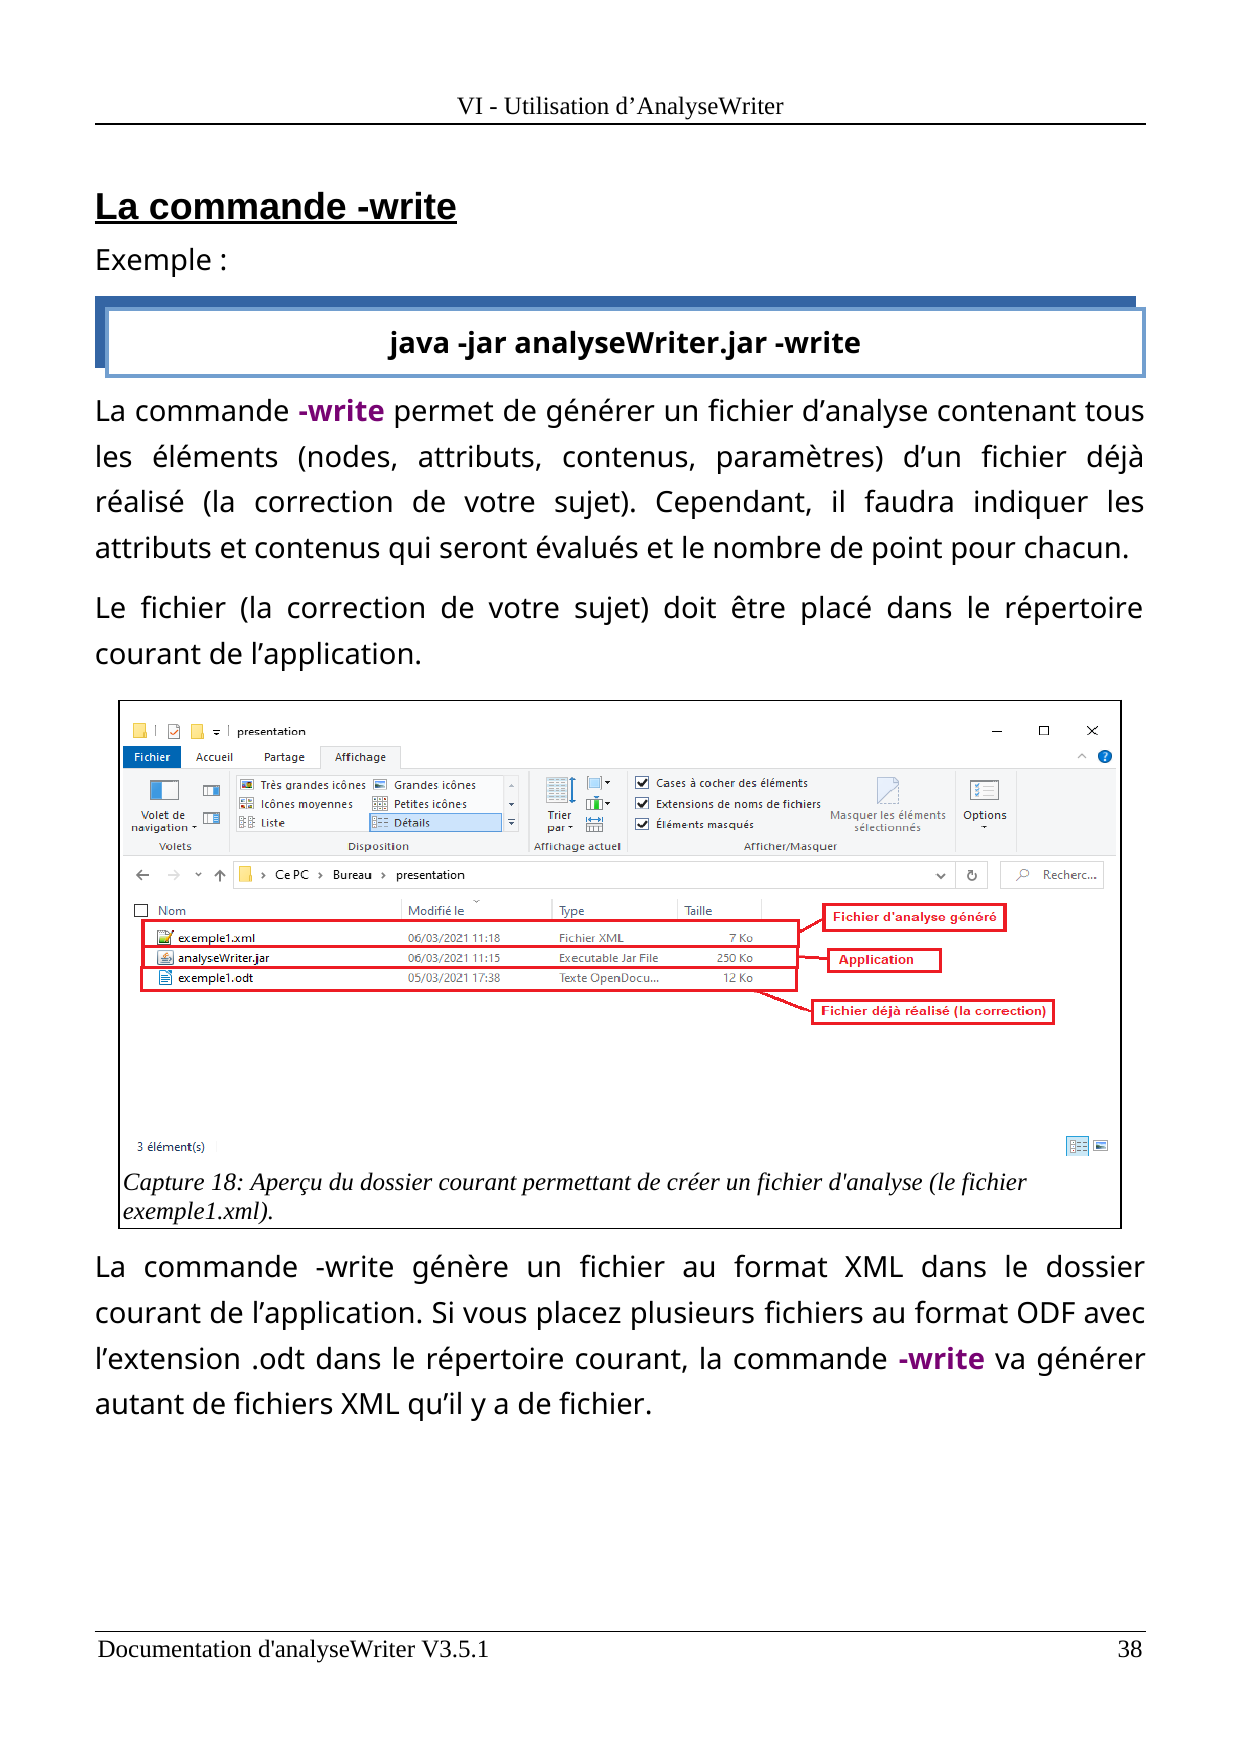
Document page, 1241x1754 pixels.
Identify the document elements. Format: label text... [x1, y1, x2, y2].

list La commande -write permet de générer un fichier d’analyse contenant tous les éléments (nodes, attributs, contenus, paramètres) d’un fichier déjà réalisé (la correction de votre sujet). Cependant, il faudra indiquer les attributs et contenus qui seront évalués et le nombre de point pour chacun. [94, 390, 1146, 567]
subtitle La commande -write [94, 184, 1146, 227]
list La commande -write génère un fichier au format XML dans le dossier courant de l’application. Si vous placez plusieurs fichiers au format ODF avec l’extension .odt dans le répertoire courant, la commande -write va générer autant de fichiers XML qu’il y a de fichier. [94, 693, 1146, 1423]
list Le fichier (la correction de votre sujet) doit être placé dans le répertoire courant de l’application. [94, 587, 1146, 673]
text Exemple : [94, 239, 1146, 279]
text java -jar analyseWriter.jar -write [109, 311, 1142, 374]
list Capture 18: Aperçu du dossier courant permettant de créer un fichier d'analyse (le fichier exemple1.xml). [123, 1156, 1118, 1224]
